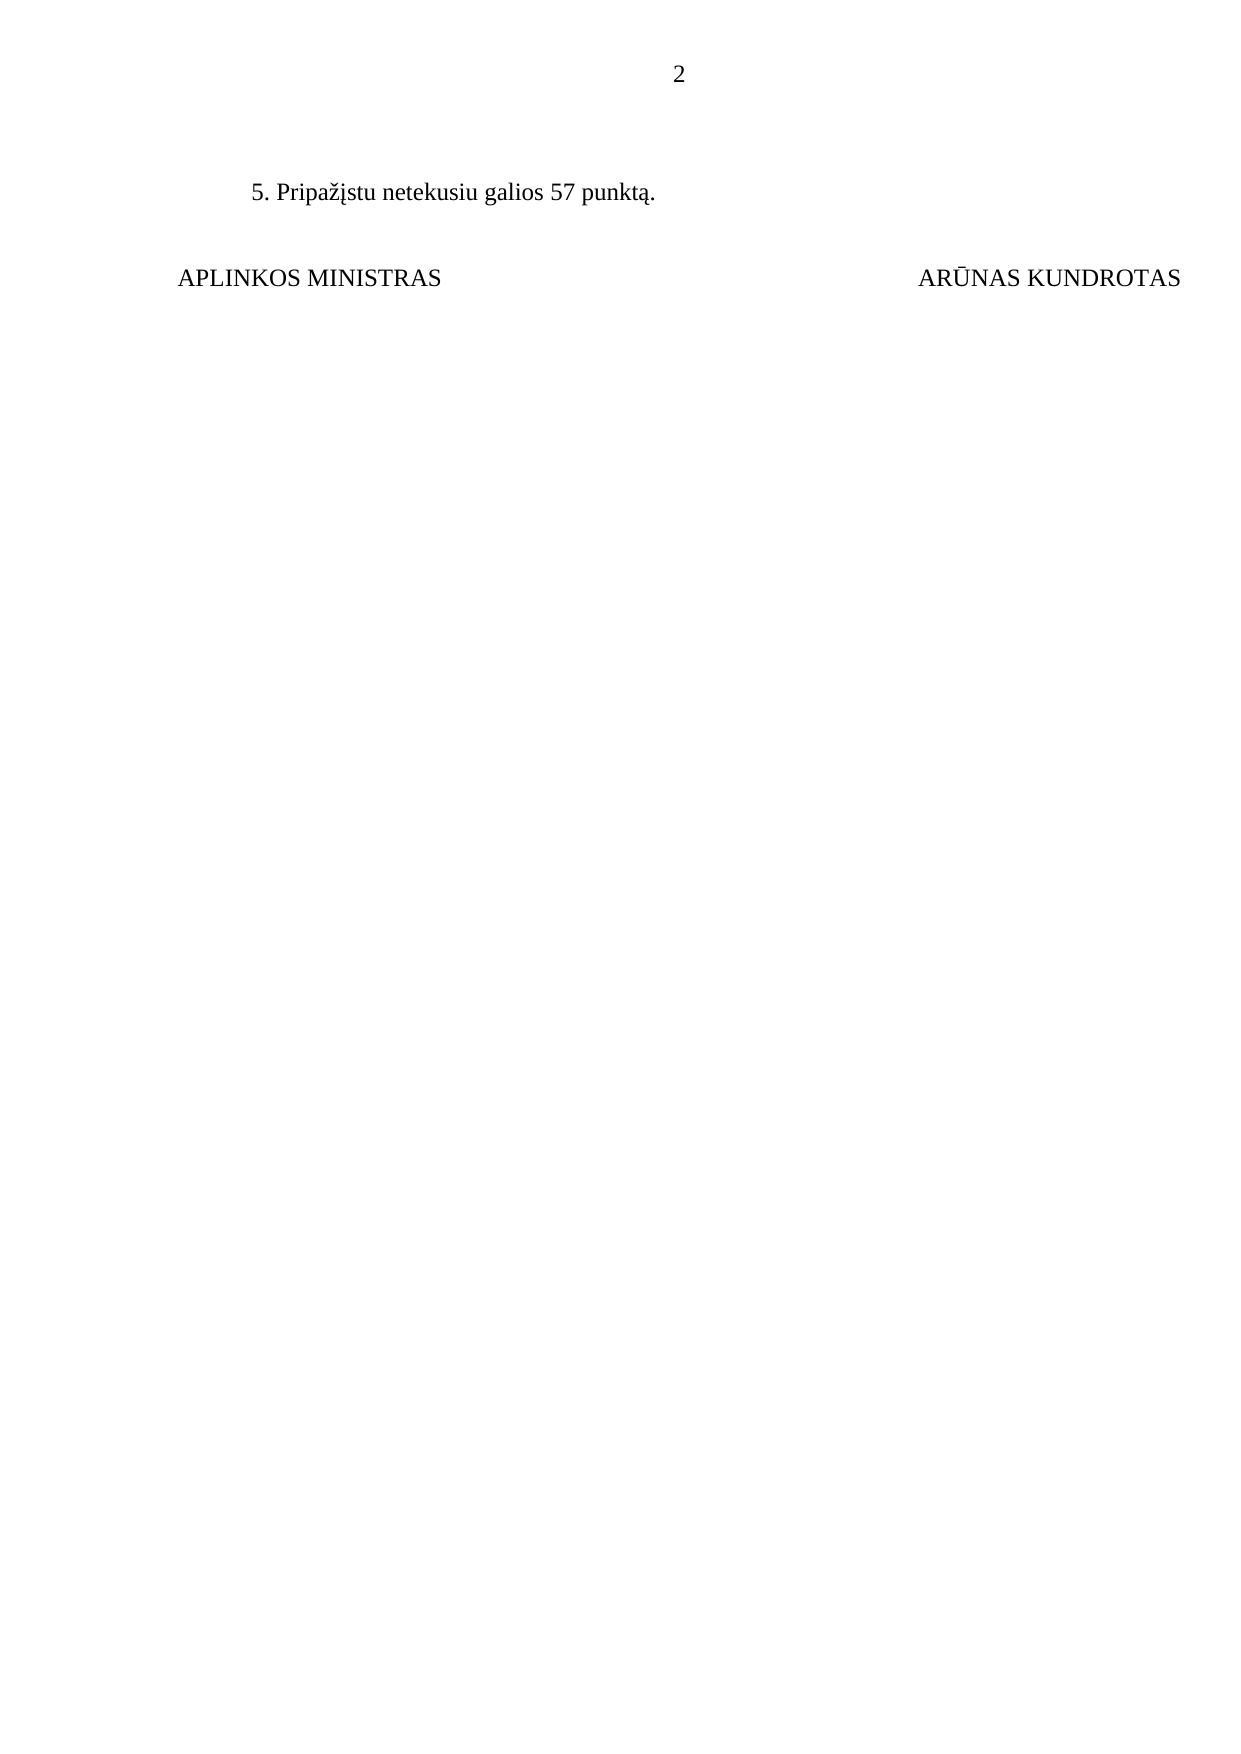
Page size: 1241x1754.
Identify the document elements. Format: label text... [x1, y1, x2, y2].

text APLINKOS MINISTRAS ARŪNAS KUNDROTAS [177, 263, 1181, 292]
text 5. Pripažįstu netekusiu galios 57 punktą. [177, 177, 1181, 206]
